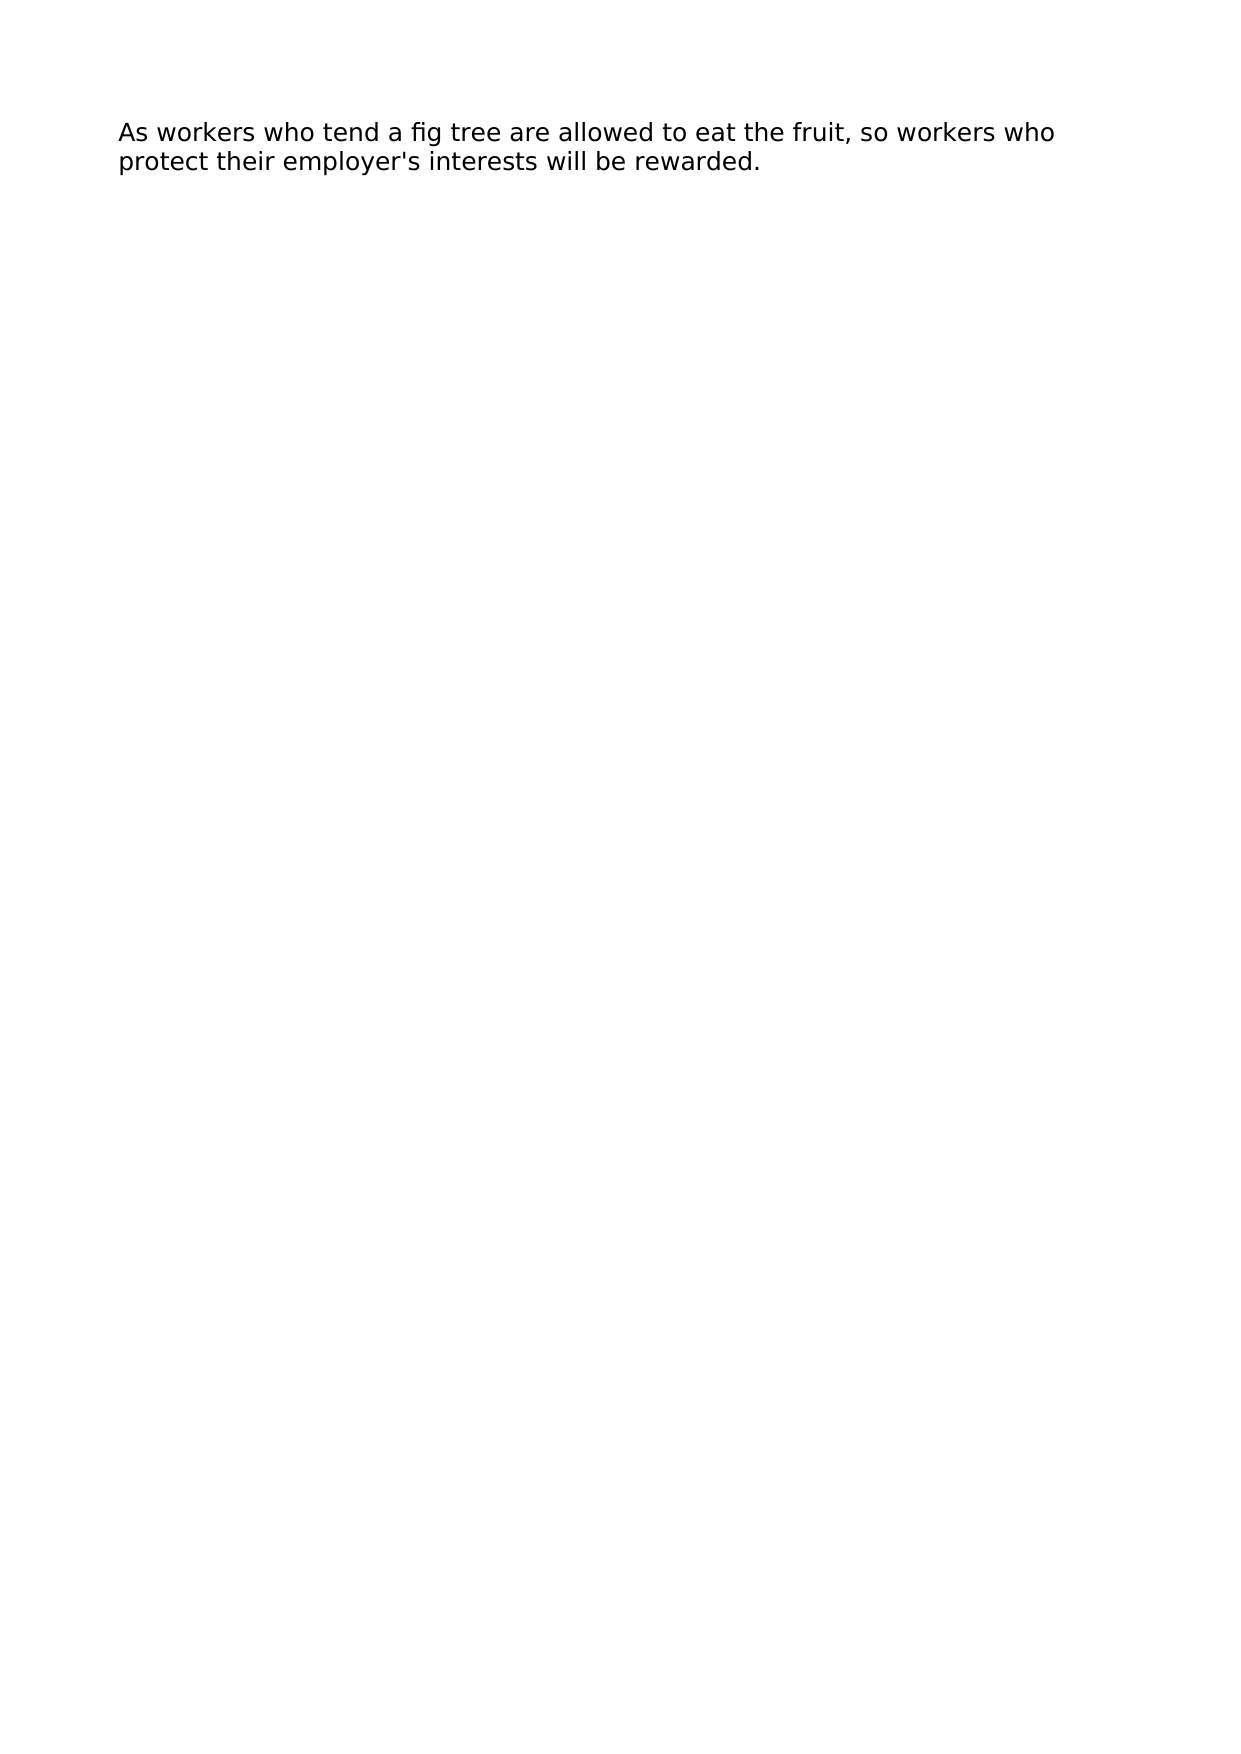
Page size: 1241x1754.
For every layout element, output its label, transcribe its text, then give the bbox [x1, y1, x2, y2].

text As workers who tend a fig tree are allowed to eat the fruit, so workers who protect their employer's interests will be rewarded. [118, 118, 1122, 176]
